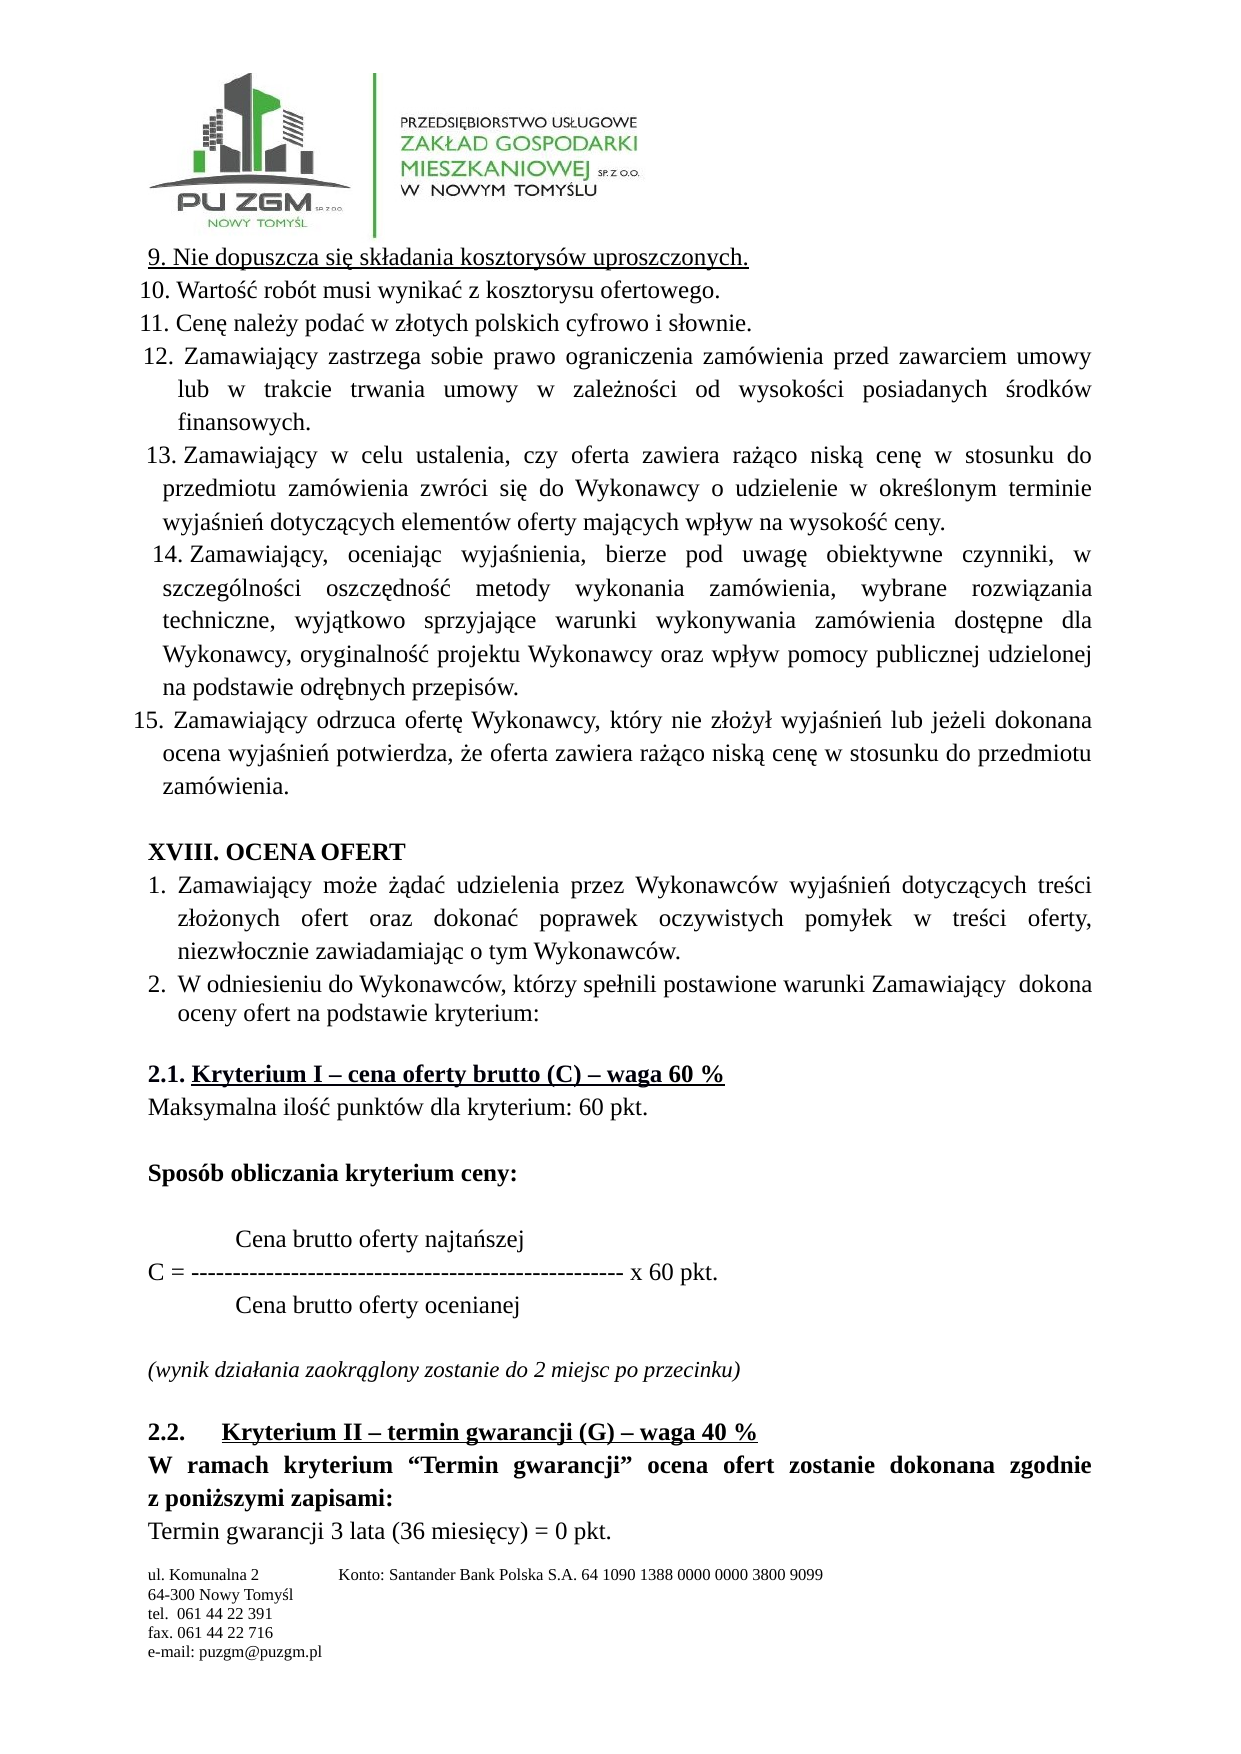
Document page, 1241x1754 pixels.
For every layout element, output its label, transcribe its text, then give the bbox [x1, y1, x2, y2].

text Cena brutto oferty najtańszej [148, 1224, 1093, 1253]
text Cena brutto oferty ocenianej [148, 1291, 1093, 1319]
text Maksymalna ilość punktów dla kryterium: 60 pkt. [148, 1092, 1093, 1121]
text 10. Wartość robót musi wynikać z kosztorysu ofertowego. [133, 275, 1093, 304]
picture [147, 73, 655, 243]
text Termin gwarancji 3 lata (36 miesięcy) = 0 pkt. [148, 1516, 1093, 1545]
text 11. Cenę należy podać w złotych polskich cyfrowo i słownie. [133, 308, 1093, 337]
text 1. Zamawiający może żądać udzielenia przez Wykonawców wyjaśnień dotyczących treści złożonych ofert oraz dokonać poprawek oczywistych pomyłek w treści oferty, niezwłocznie zawiadamiając o tym Wykonawców. [148, 870, 1093, 964]
text Sposób obliczania kryterium ceny: [148, 1158, 1093, 1187]
text 15. Zamawiający odrzuca ofertę Wykonawcy, który nie złożył wyjaśnień lub jeżeli dokonana ocena wyjaśnień potwierdza, że oferta zawiera rażąco niską cenę w stosunku do przedmiotu zamówienia. [133, 705, 1093, 799]
text 9. Nie dopuszcza się składania kosztorysów uproszczonych. [148, 242, 1093, 271]
text 2.2. Kryterium II – termin gwarancji (G) – waga 40 % [148, 1417, 1093, 1446]
text W ramach kryterium “Termin gwarancji” ocena ofert zostanie dokonana zgodnie z poniższymi zapisami: [148, 1450, 1093, 1512]
text C = ---------------------------------------------------- x 60 pkt. [148, 1257, 1093, 1286]
text 2.1. Kryterium I – cena oferty brutto (C) – waga 60 % [148, 1059, 1093, 1088]
text 13. Zamawiający w celu ustalenia, czy oferta zawiera rażąco niską cenę w stosunku do przedmiotu zamówienia zwróci się do Wykonawcy o udzielenie w określonym terminie wyjaśnień dotyczących elementów oferty mających wpływ na wysokość ceny. [133, 441, 1093, 535]
text 12. Zamawiający zastrzega sobie prawo ograniczenia zamówienia przed zawarciem umowy lub w trakcie trwania umowy w zależności od wysokości posiadanych środków finansowych. [133, 341, 1093, 436]
text 2. W odniesieniu do Wykonawców, którzy spełnili postawione warunki Zamawiający dokona oceny ofert na podstawie kryterium: [148, 969, 1093, 1026]
text 14. Zamawiający, oceniając wyjaśnienia, bierze pod uwagę obiektywne czynniki, w szczególności oszczędność metody wykonania zamówienia, wybrane rozwiązania techniczne, wyjątkowo sprzyjające warunki wykonywania zamówienia dostępne dla Wykonawcy, oryginalność projektu Wykonawcy oraz wpływ pomocy publicznej udzielonej na podstawie odrębnych przepisów. [133, 539, 1093, 700]
text XVIII. OCENA OFERT [148, 837, 1093, 866]
text (wynik działania zaokrąglony zostanie do 2 miejsc po przecinku) [148, 1357, 1093, 1383]
